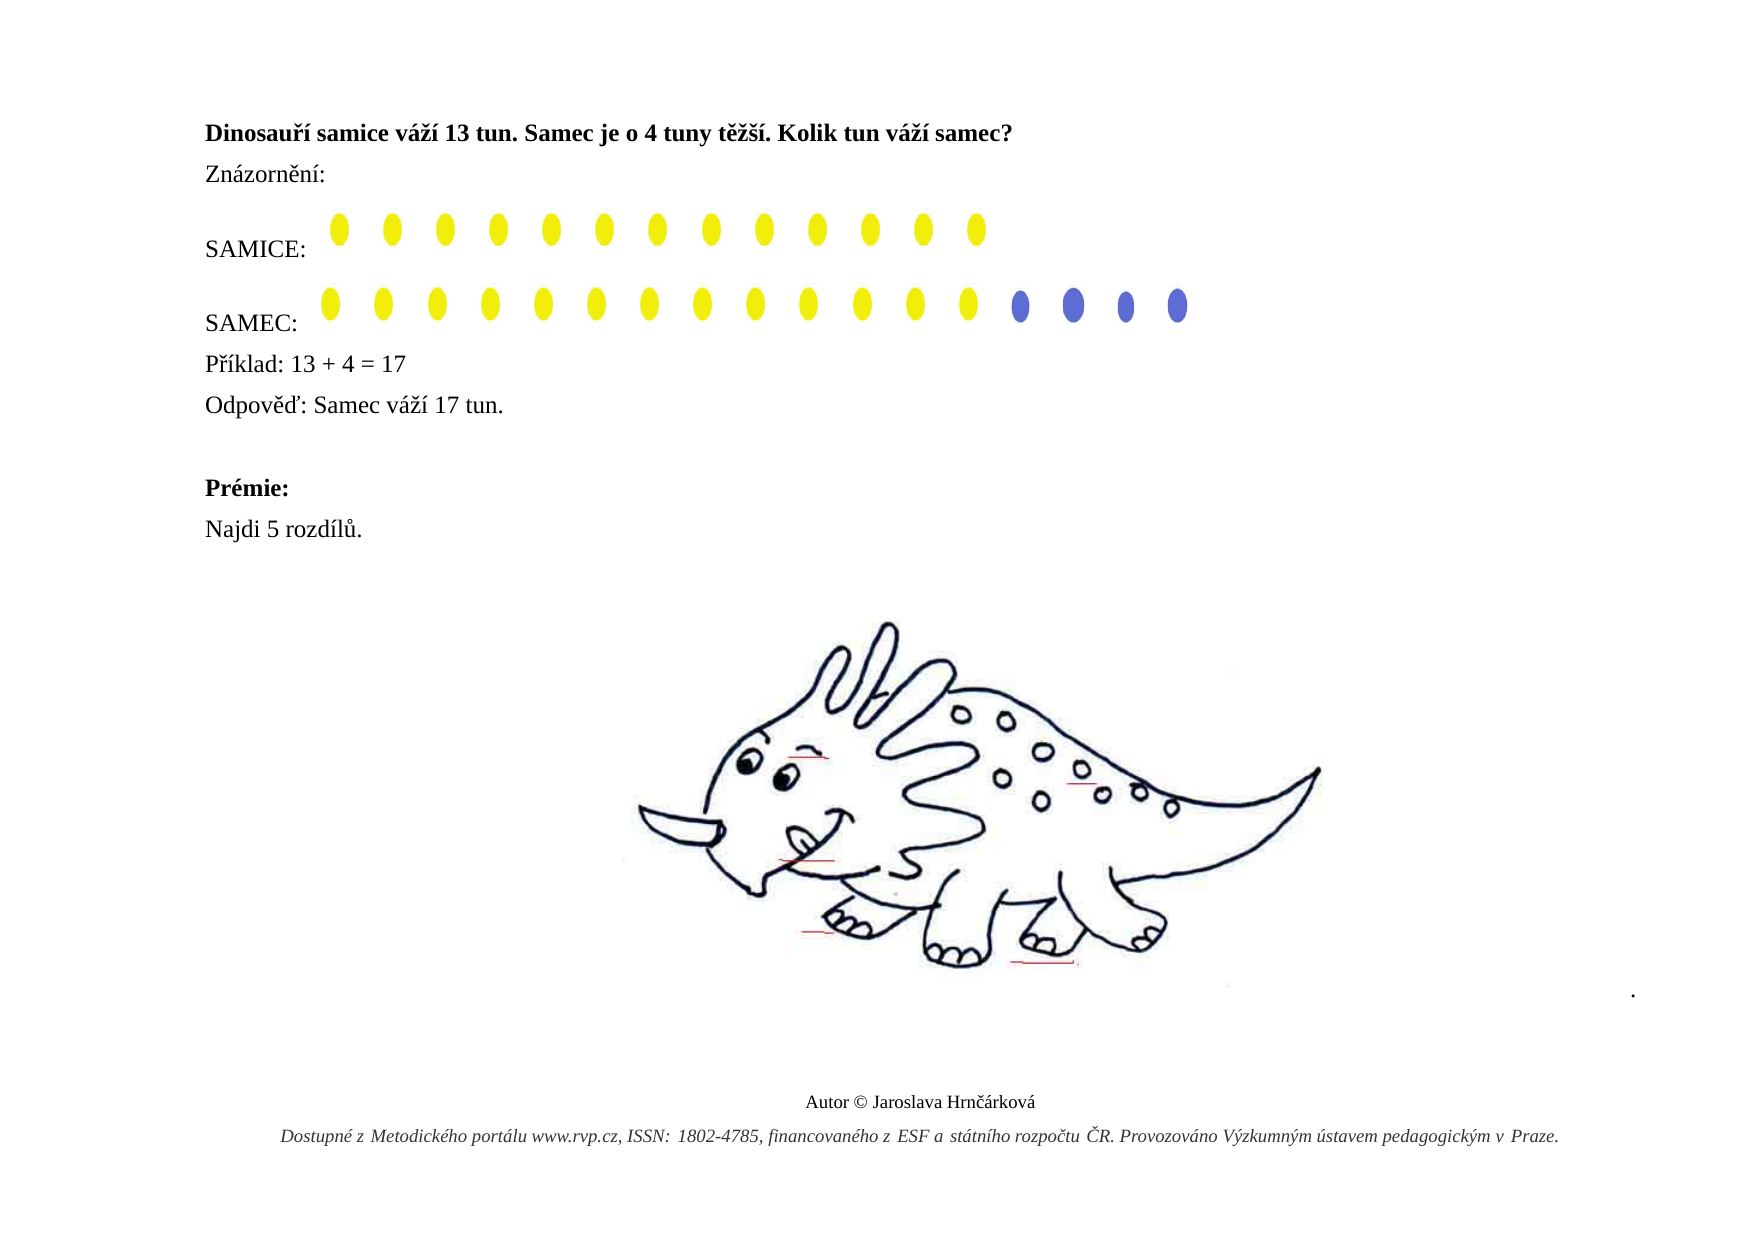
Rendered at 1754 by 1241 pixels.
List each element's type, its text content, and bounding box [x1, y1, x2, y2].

text SAMEC: [205, 275, 1636, 337]
picture [913, 209, 934, 248]
picture [480, 283, 501, 323]
picture [320, 283, 341, 323]
picture [852, 283, 873, 323]
picture [966, 209, 987, 248]
picture [860, 209, 881, 248]
picture [427, 283, 448, 323]
picture [586, 283, 607, 323]
text Prémie: [205, 473, 1636, 502]
text Dinosauří samice váží 13 tun. Samec je o 4 tuny těžší. Kolik tun váží samec? [205, 118, 1636, 147]
picture [612, 564, 1332, 988]
picture [1167, 285, 1188, 323]
picture [1011, 287, 1030, 323]
text Odpověď: Samec váží 17 tun. [205, 390, 1636, 419]
picture [639, 283, 660, 323]
picture [533, 283, 554, 323]
text . [205, 555, 1636, 1002]
picture [692, 283, 713, 323]
text Najdi 5 rozdílů. [205, 514, 1636, 543]
picture [1117, 289, 1135, 323]
picture [754, 209, 775, 248]
picture [488, 209, 509, 248]
text Znázornění: [205, 159, 1636, 188]
picture [435, 209, 456, 248]
picture [958, 283, 979, 323]
picture [798, 283, 819, 323]
picture [541, 209, 562, 248]
picture [647, 209, 668, 248]
picture [745, 283, 766, 323]
picture [594, 209, 615, 248]
text SAMICE: [205, 201, 1636, 262]
picture [1062, 284, 1085, 323]
picture [905, 283, 926, 323]
picture [329, 209, 350, 248]
picture [701, 209, 722, 248]
text Příklad: 13 + 4 = 17 [205, 349, 1636, 378]
picture [807, 209, 828, 248]
picture [382, 209, 403, 248]
picture [373, 283, 394, 323]
